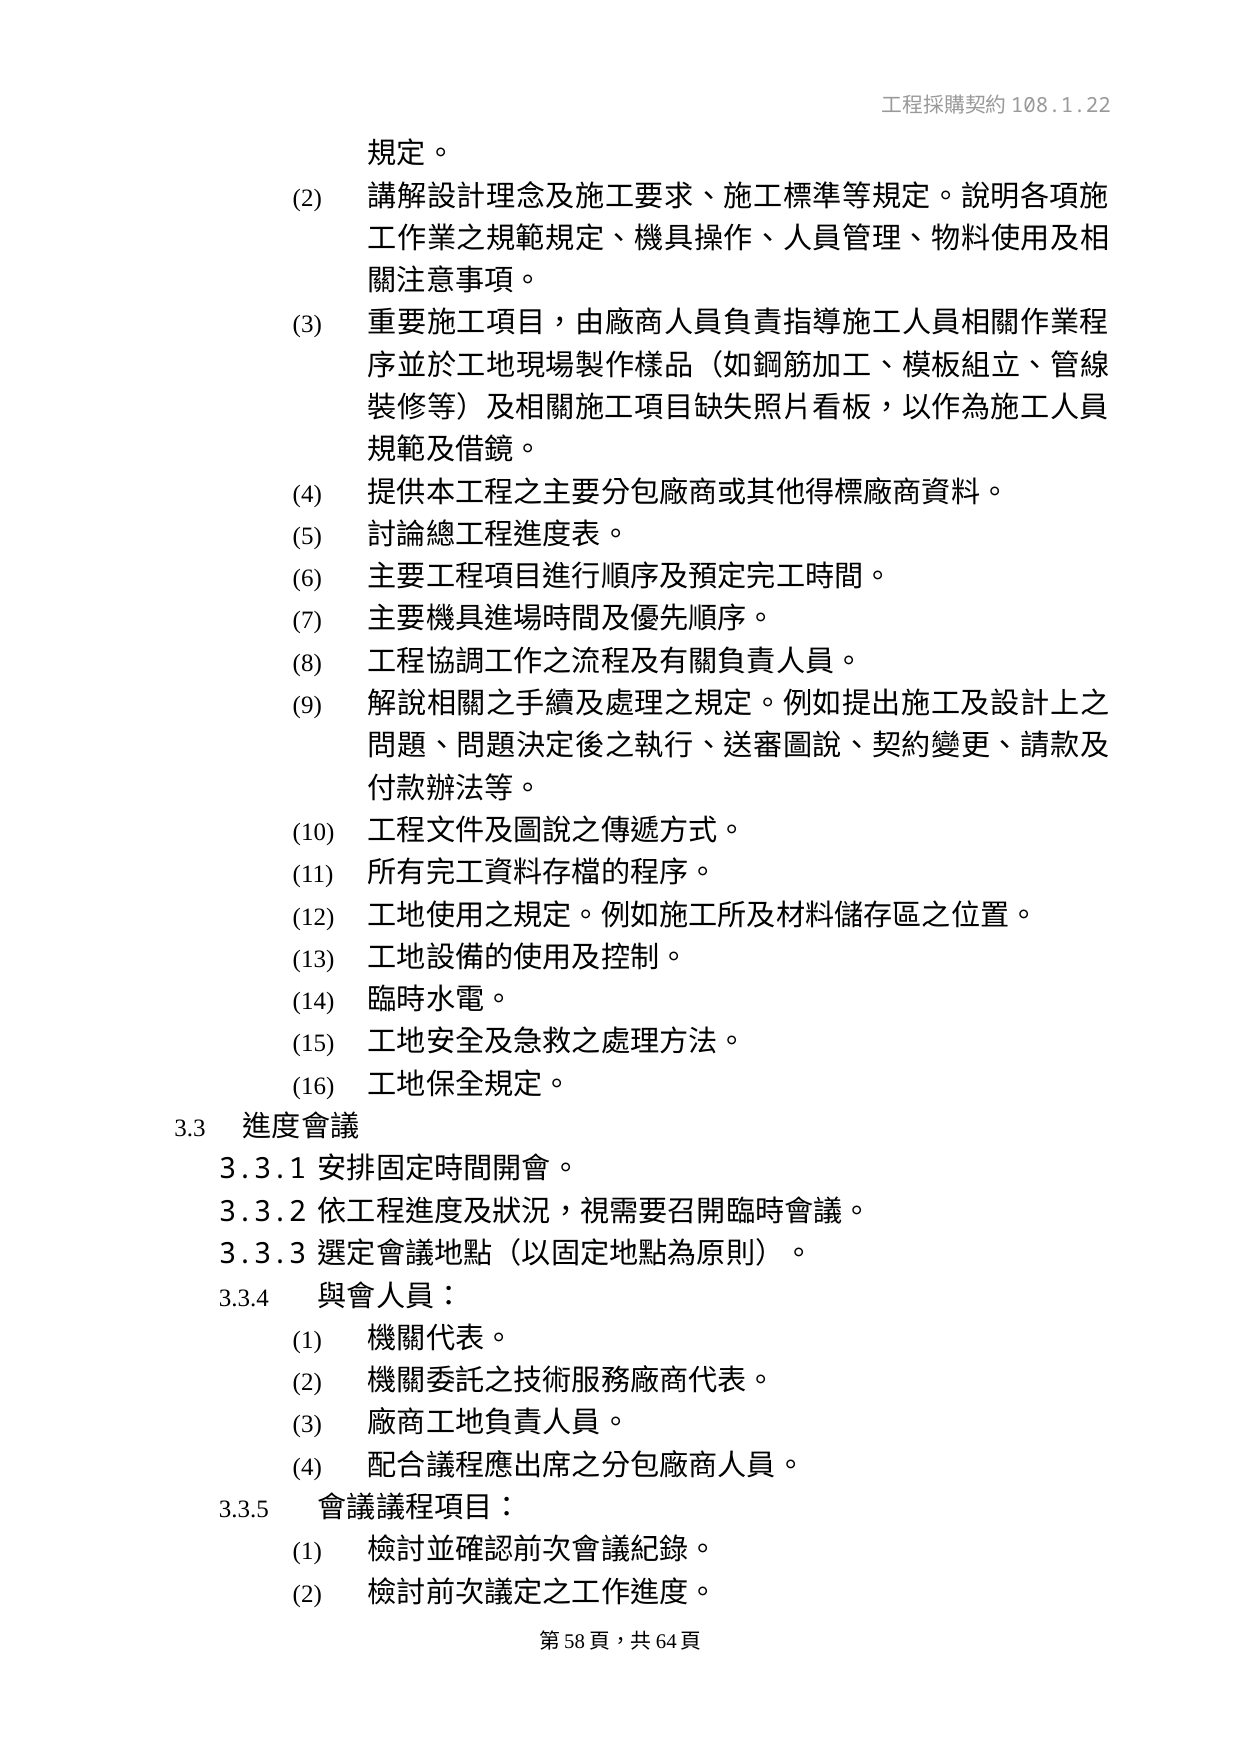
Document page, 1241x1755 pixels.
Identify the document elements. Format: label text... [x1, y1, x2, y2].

list 安排固定時間開會。 [218, 1145, 1110, 1187]
list 依契約內容釐清各單位在各階段之權責，並說明權責劃分規定。 [292, 130, 1110, 172]
list 重要施工項目，由廠商人員負責指導施工人員相關作業程序並於工地現場製作樣品（如鋼筋加工、模板組立、管線、裝修等）及相關施工項目缺失照片看板，以作為施工人員規範及借鏡。 [292, 299, 1110, 468]
list 會議議程項目： [218, 1483, 1110, 1526]
list 機關委託之技術服務廠商代表。 [292, 1357, 1110, 1399]
list 工地使用之規定。例如施工所及材料儲存區之位置。 [292, 891, 1110, 933]
list 配合議程應出席之分包廠商人員。 [292, 1441, 1110, 1483]
list 工程文件及圖說之傳遞方式。 [292, 807, 1110, 849]
list 主要機具進場時間及優先順序。 [292, 595, 1110, 637]
list 所有完工資料存檔的程序。 [292, 849, 1110, 891]
list 提供本工程之主要分包廠商或其他得標廠商資料。 [292, 468, 1110, 511]
list 檢討並確認前次會議紀錄。 [292, 1526, 1110, 1568]
list 機關代表。 [292, 1314, 1110, 1357]
list 廠商工地負責人員。 [292, 1399, 1110, 1441]
list 講解設計理念及施工要求、施工標準等規定。說明各項施工作業之規範規定、機具操作、人員管理、物料使用及相關注意事項。 [292, 172, 1110, 299]
list 解說相關之手續及處理之規定。例如提出施工及設計上之問題、問題決定後之執行、送審圖說、契約變更、請款及付款辦法等。 [292, 680, 1110, 807]
list 進度會議 [174, 1103, 1110, 1145]
list 臨時水電。 [292, 976, 1110, 1018]
list 工地保全規定。 [292, 1060, 1110, 1103]
list 與會人員： [218, 1272, 1110, 1314]
list 主要工程項目進行順序及預定完工時間。 [292, 553, 1110, 595]
list 依工程進度及狀況，視需要召開臨時會議。 [218, 1187, 1110, 1230]
list 檢討前次議定之工作進度。 [292, 1568, 1110, 1610]
list 選定會議地點（以固定地點為原則）。 [218, 1230, 1110, 1272]
list 討論總工程進度表。 [292, 511, 1110, 553]
list 工地安全及急救之處理方法。 [292, 1018, 1110, 1060]
list 工地設備的使用及控制。 [292, 933, 1110, 976]
list 工程協調工作之流程及有關負責人員。 [292, 637, 1110, 680]
